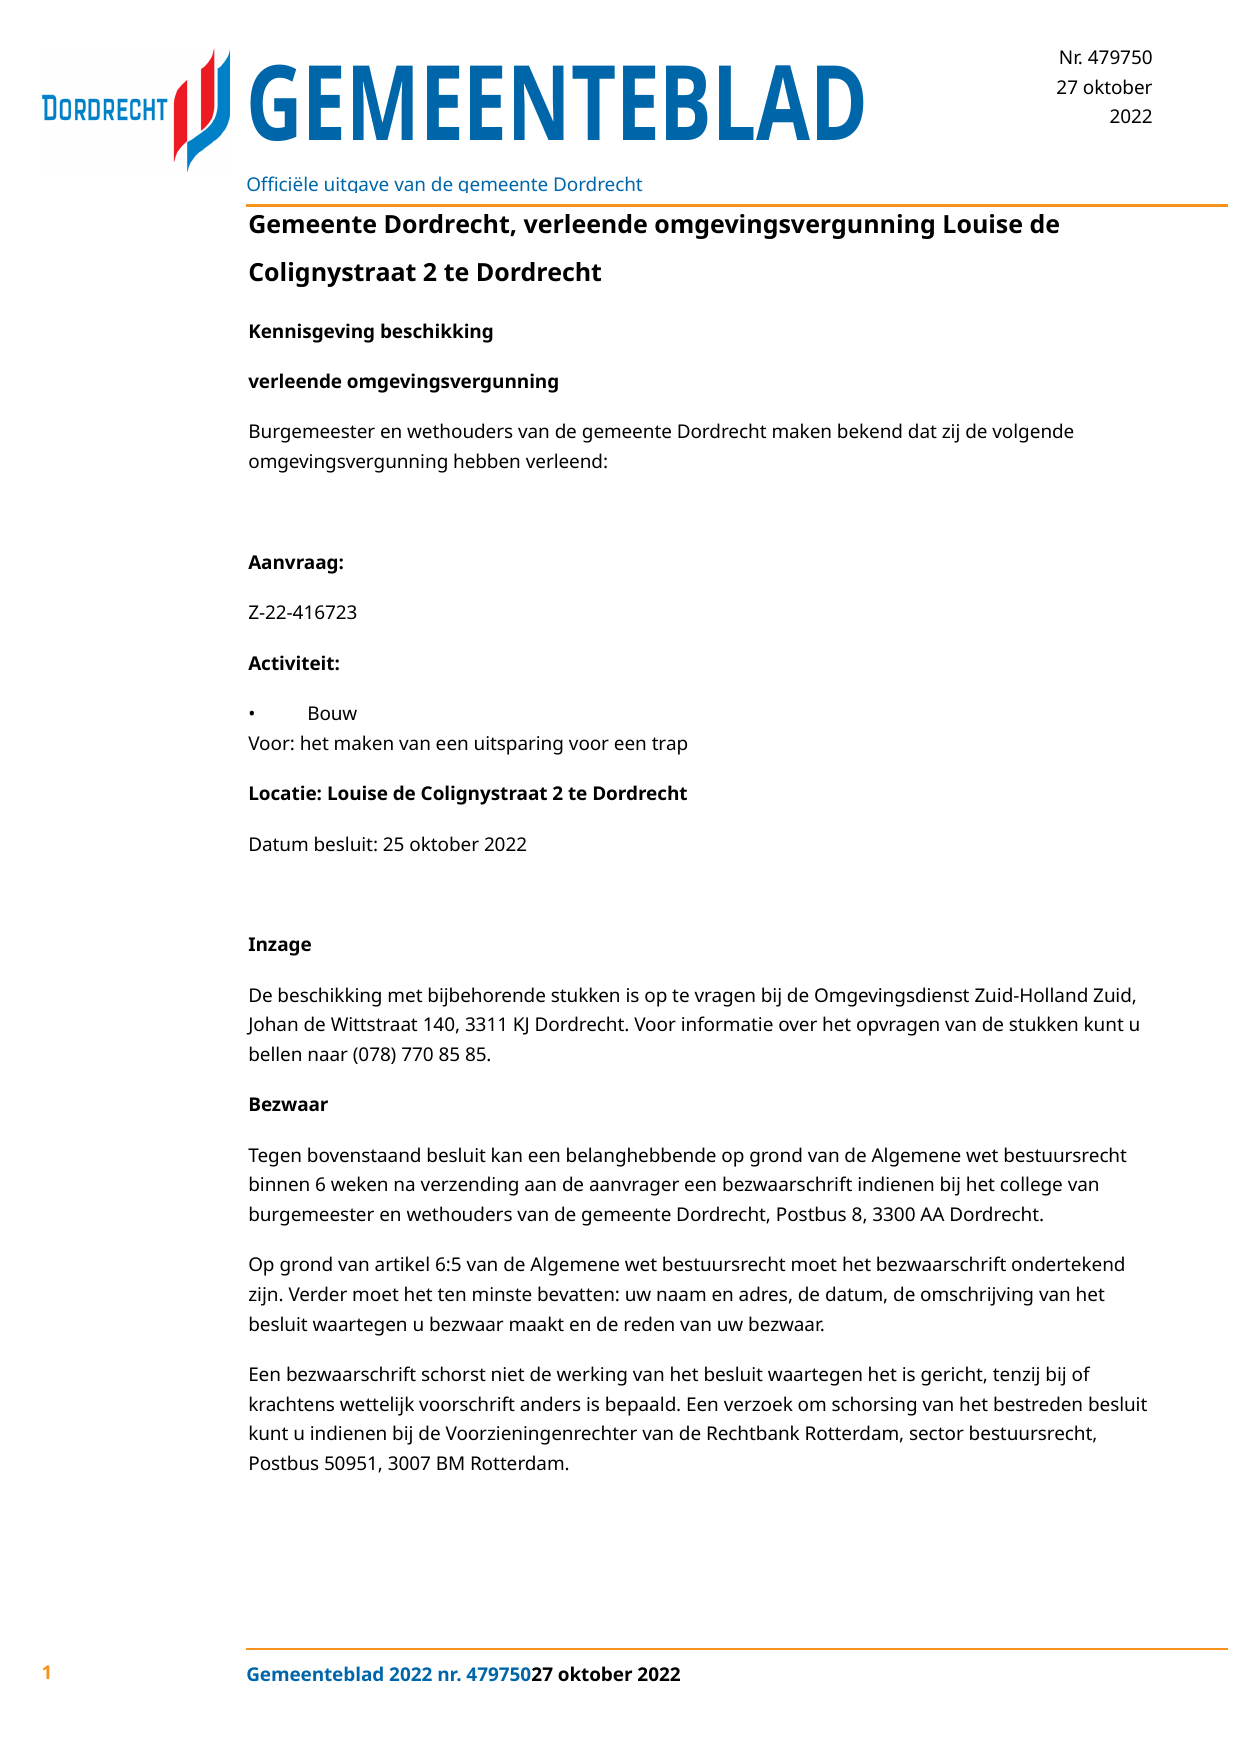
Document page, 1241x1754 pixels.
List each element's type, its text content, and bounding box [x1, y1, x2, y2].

text Kennisgeving beschikking [248, 318, 1152, 344]
text Bezwaar [248, 1092, 1152, 1117]
text Activiteit: [248, 650, 1152, 676]
text Aanvraag: [248, 549, 1152, 575]
picture [41, 47, 231, 172]
text Tegen bovenstaand besluit kan een belanghebbende op grond van de Algemene wet bestuursrecht binnen 6 weken na verzending aan de aanvrager een bezwaarschrift indienen bij het college van burgemeester en wethouders van de gemeente Dordrecht, Postbus 8, 3300 AA Dordrecht. [248, 1142, 1152, 1227]
text Voor: het maken van een uitsparing voor een trap [248, 730, 1152, 756]
list Bouw [248, 700, 1152, 726]
text Inzage [248, 932, 1152, 957]
text De beschikking met bijbehorende stukken is op te vragen bij de Omgevingsdienst Zuid-Holland Zuid, Johan de Wittstraat 140, 3311 KJ Dordrecht. Voor informatie over het opvragen van de stukken kunt u bellen naar (078) 770 85 85. [248, 982, 1152, 1067]
text Datum besluit: 25 oktober 2022 [248, 831, 1152, 857]
text Burgemeester en wethouders van de gemeente Dordrecht maken bekend dat zij de volgende omgevingsvergunning hebben verleend: [248, 419, 1152, 474]
text Op grond van artikel 6:5 van de Algemene wet bestuursrecht moet het bezwaarschrift ondertekend zijn. Verder moet het ten minste bevatten: uw naam en adres, de datum, de omschrijving van het besluit waartegen u bezwaar maakt en de reden van uw bezwaar. [248, 1252, 1152, 1337]
text Een bezwaarschrift schorst niet de werking van het besluit waartegen het is gericht, tenzij bij of krachtens wettelijk voorschrift anders is bepaald. Een verzoek om schorsing van het bestreden besluit kunt u indienen bij de Voorzieningenrechter van de Rechtbank Rotterdam, sector bestuursrecht, Postbus 50951, 3007 BM Rotterdam. [248, 1361, 1152, 1476]
text Z-22-416723 [248, 599, 1152, 625]
text Locatie: Louise de Colignystraat 2 te Dordrecht [248, 780, 1152, 806]
text Gemeente Dordrecht, verleende omgevingsvergunning Louise de Colignystraat 2 te Dordrecht [248, 207, 1152, 288]
text verleende omgevingsvergunning [248, 368, 1152, 394]
